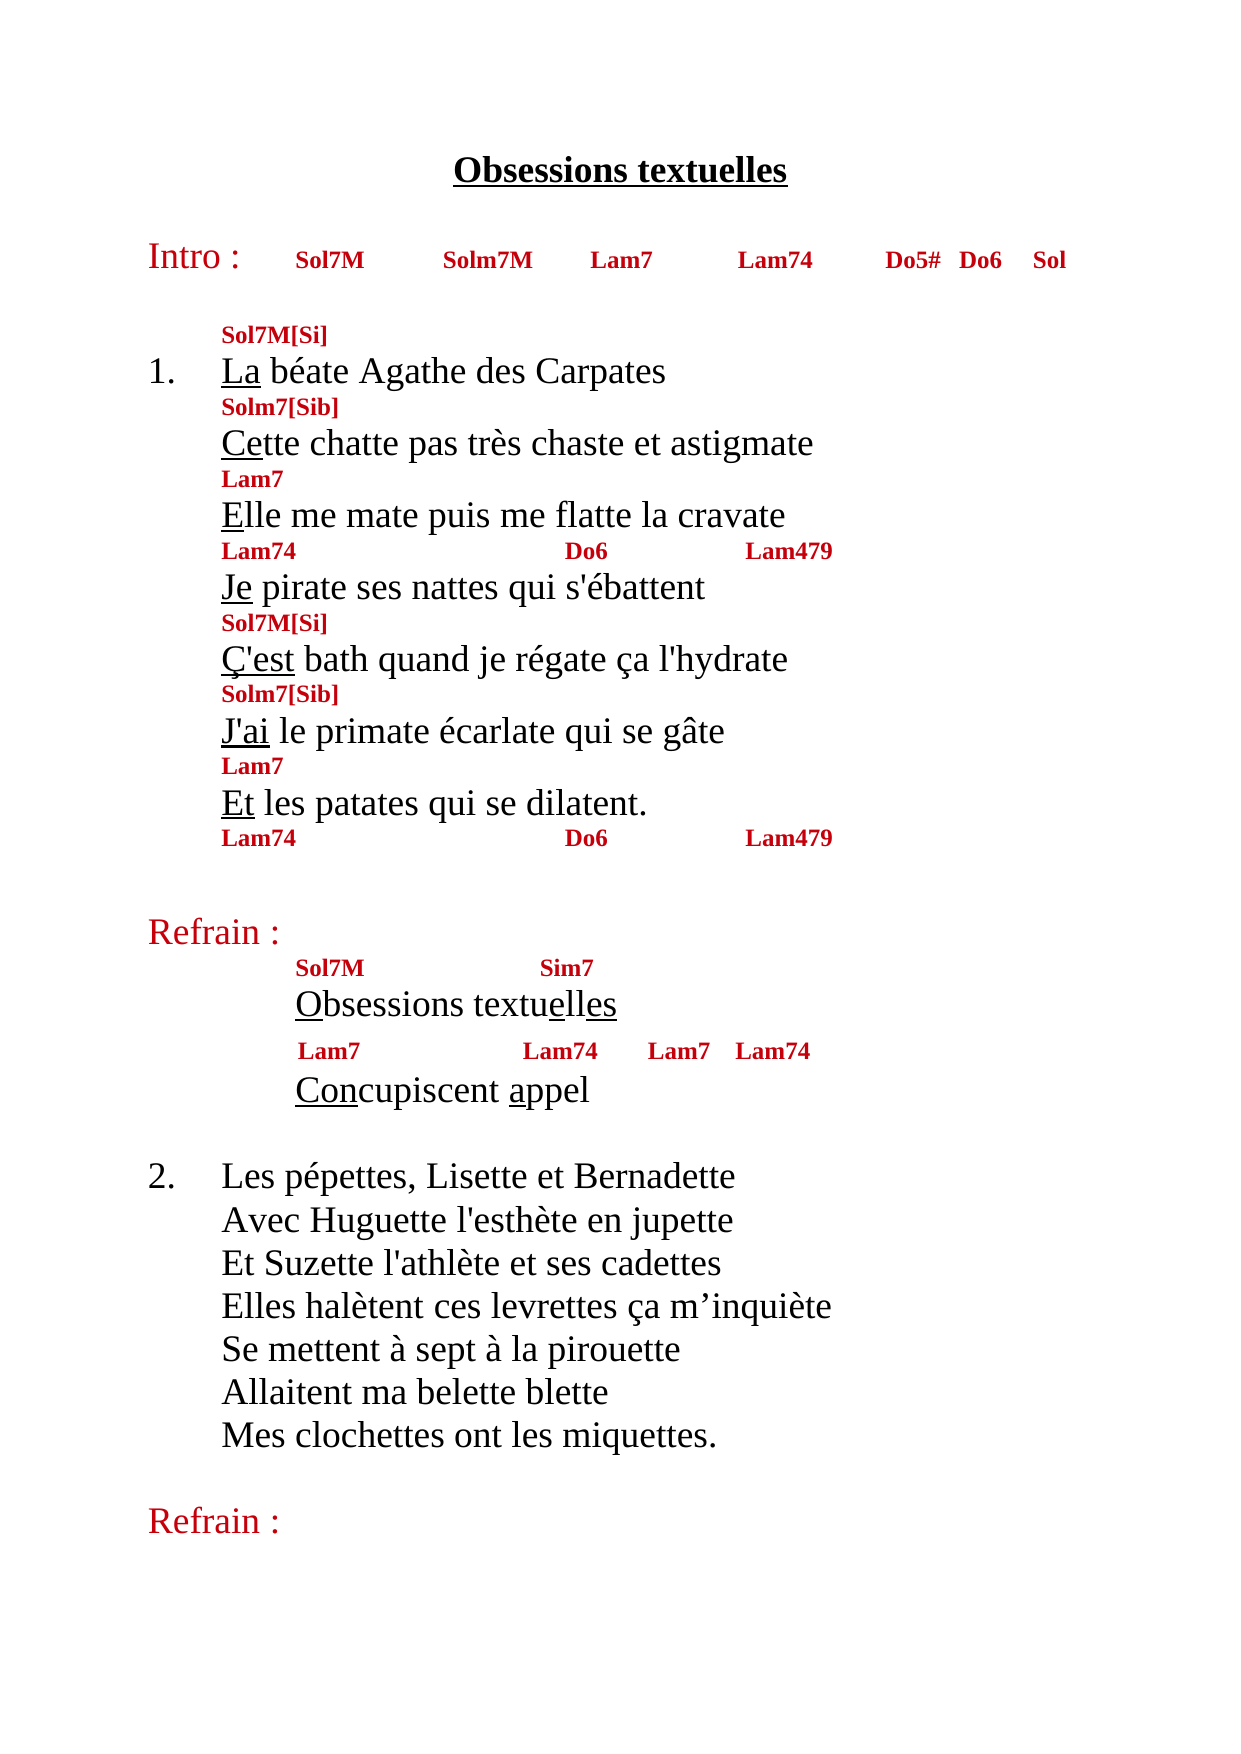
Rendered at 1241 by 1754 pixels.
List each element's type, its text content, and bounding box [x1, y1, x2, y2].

text Elle me mate puis me flatte la cravate Lam74 Do6 Lam479 Je pirate ses nattes qui s'ébattent Sol7M[Si] [221, 493, 1093, 636]
text Refrain : [148, 1499, 1093, 1542]
text Concupiscent appel [148, 1068, 1093, 1111]
text Se mettent à sept à la pirouette Allaitent ma belette blette Mes clochettes ont les miquettes. [221, 1326, 1093, 1456]
text Et Suzette l'athlète et ses cadettes [221, 1240, 1093, 1283]
list La béate Agathe des Carpates Solm7[Sib] [148, 349, 1093, 421]
text Refrain : [148, 909, 1093, 953]
text Intro : Sol7M Solm7M Lam7 Lam74 Do5# Do6 Sol [148, 234, 1093, 277]
text Sol7M[Si] [221, 320, 1093, 349]
text Ç'est bath quand je régate ça l'hydrate Solm7[Sib] J'ai le primate écarlate qui se gâte Lam7 Et les patates qui se dilatent. Lam74 Do6 Lam479 [221, 636, 1093, 852]
text Avec Huguette l'esthète en jupette [221, 1197, 1093, 1240]
text Sol7M Sim7 [148, 953, 1093, 981]
text Elles halètent ces levrettes ça m’inquiète [221, 1283, 1093, 1326]
text Obsessions textuelles [148, 148, 1093, 191]
list Les pépettes, Lisette et Bernadette [148, 1154, 1093, 1197]
text Cette chatte pas très chaste et astigmate Lam7 [221, 421, 1093, 493]
text Obsessions textuelles Lam7 Lam74 Lam7 Lam74 [148, 981, 1093, 1068]
